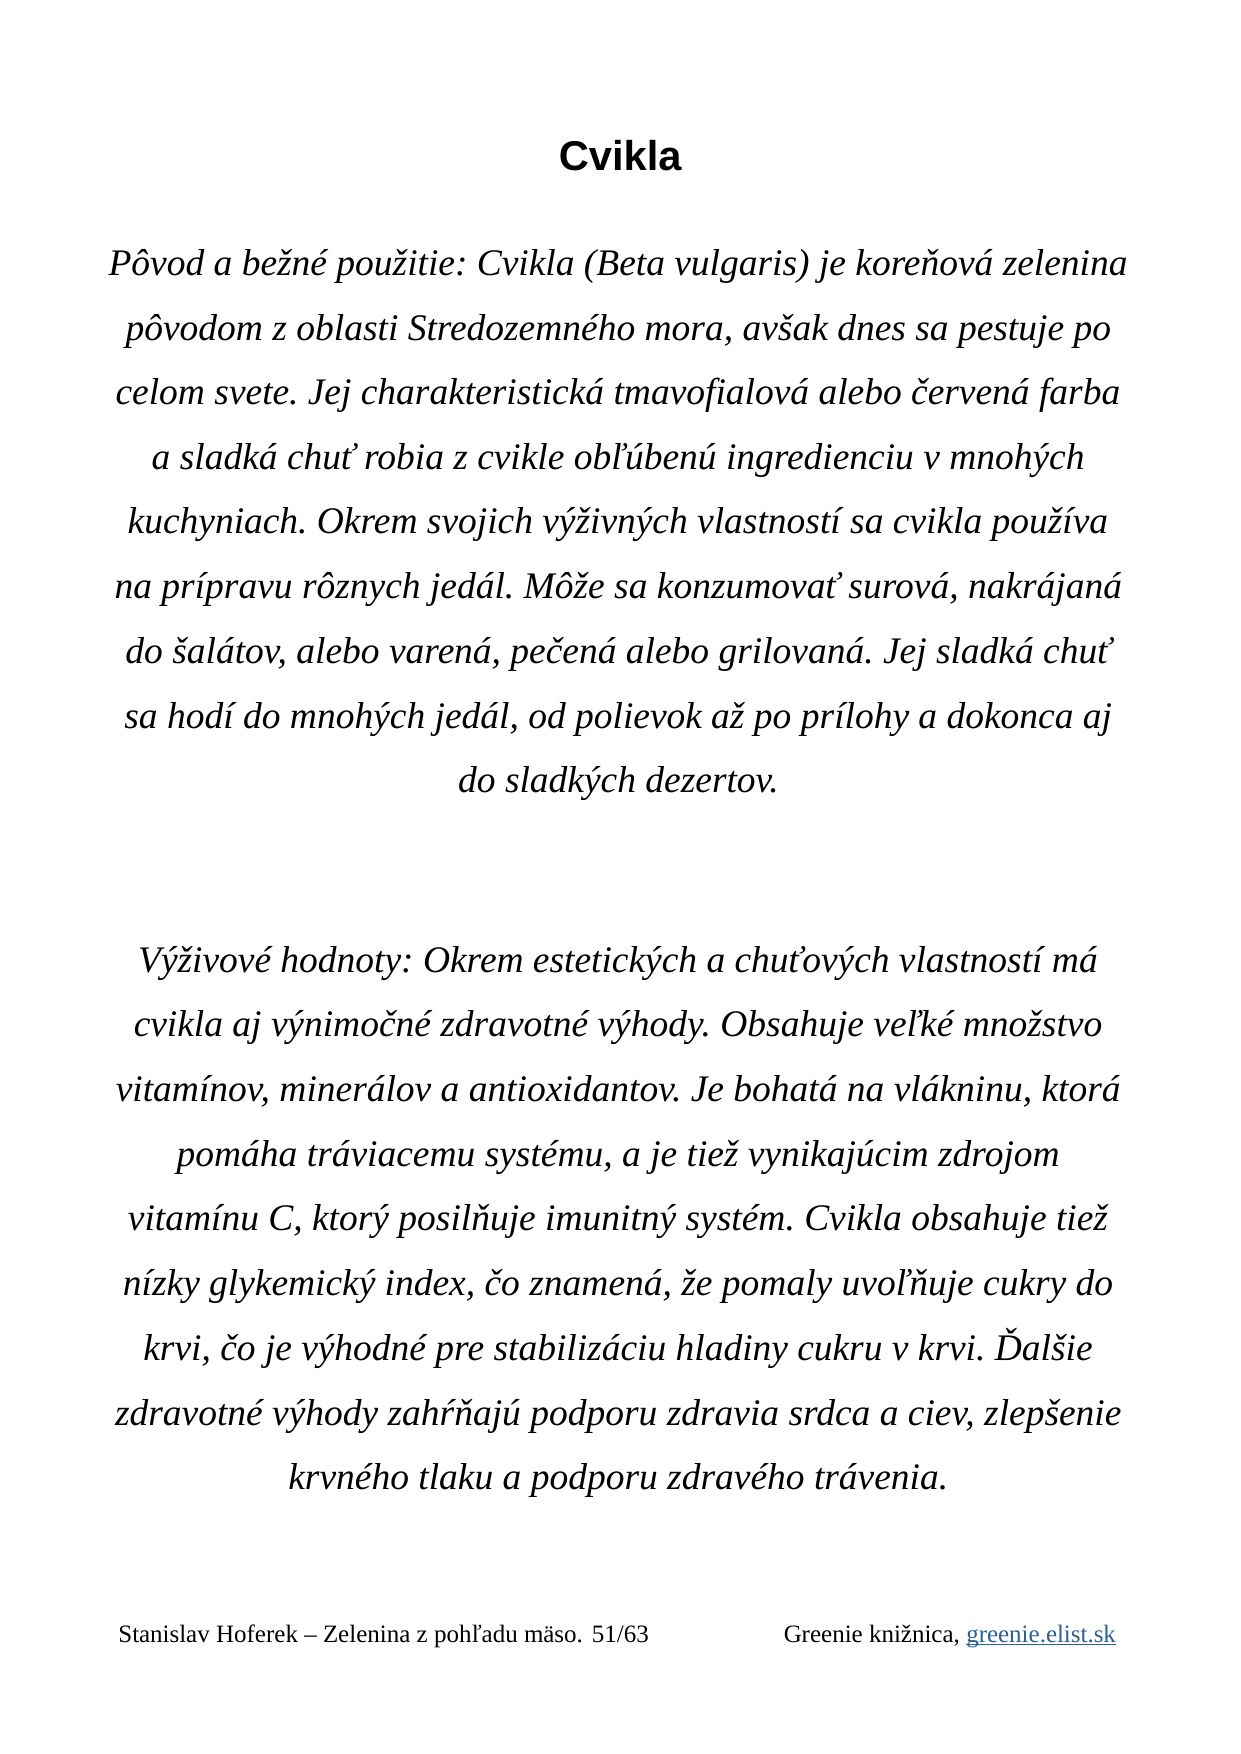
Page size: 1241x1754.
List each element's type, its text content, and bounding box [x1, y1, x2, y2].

text Výživové hodnoty: Okrem estetických a chuťových vlastností má cvikla aj výnimočné zdravotné výhody. Obsahuje veľké množstvo vitamínov, minerálov a antioxidantov. Je bohatá na vlákninu, ktorá pomáha tráviacemu systému, a je tiež vynikajúcim zdrojom vitamínu C, ktorý posilňuje imunitný systém. Cvikla obsahuje tiež nízky glykemický index, čo znamená, že pomaly uvoľňuje cukry do krvi, čo je výhodné pre stabilizáciu hladiny cukru v krvi. Ďalšie zdravotné výhody zahŕňajú podporu zdravia srdca a ciev, zlepšenie krvného tlaku a podporu zdravého trávenia. [106, 937, 1134, 1498]
subtitle Cvikla [106, 131, 1134, 179]
text Pôvod a bežné použitie: Cvikla (Beta vulgaris) je koreňová zelenina pôvodom z oblasti Stredozemného mora, avšak dnes sa pestuje po celom svete. Jej charakteristická tmavofialová alebo červená farba a sladká chuť robia z cvikle obľúbenú ingredienciu v mnohých kuchyniach. Okrem svojich výživných vlastností sa cvikla používa na prípravu rôznych jedál. Môže sa konzumovať surová, nakrájaná do šalátov, alebo varená, pečená alebo grilovaná. Jej sladká chuť sa hodí do mnohých jedál, od polievok až po prílohy a dokonca aj do sladkých dezertov. [106, 240, 1134, 801]
